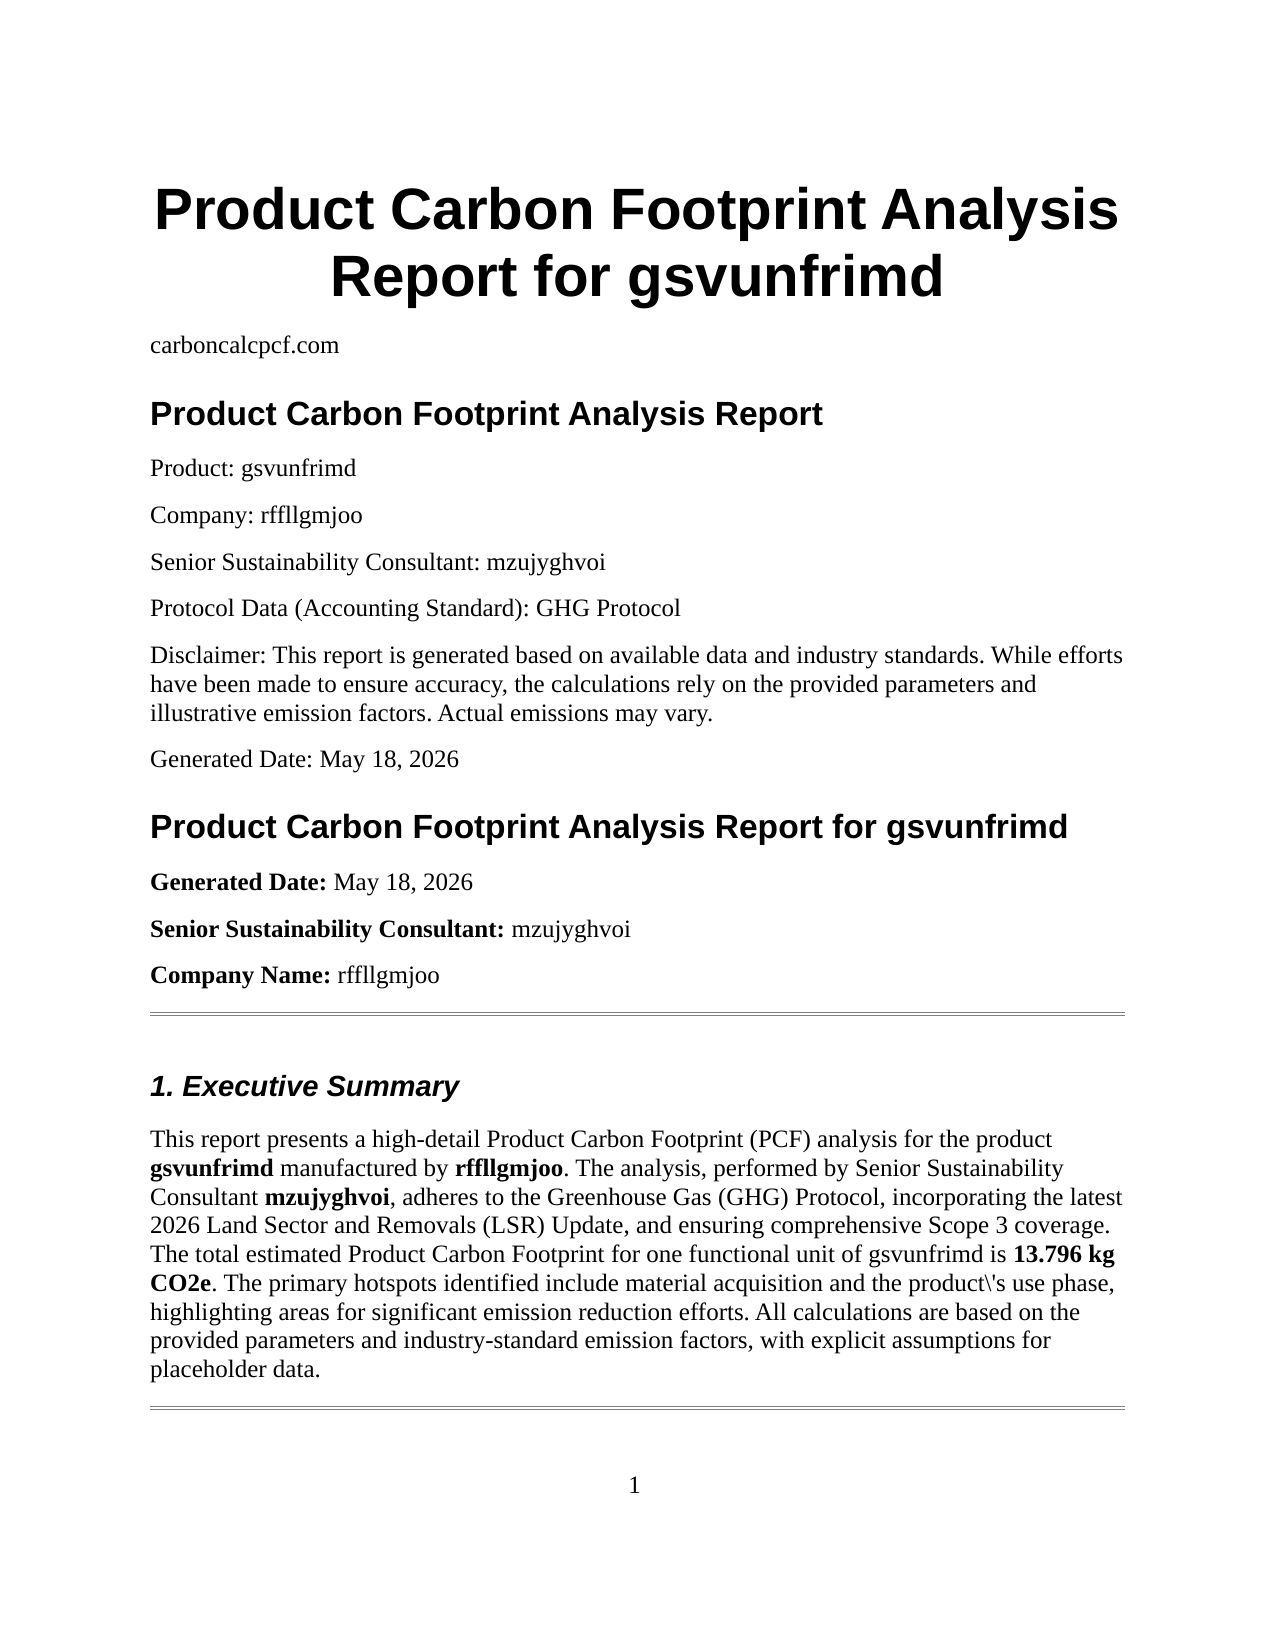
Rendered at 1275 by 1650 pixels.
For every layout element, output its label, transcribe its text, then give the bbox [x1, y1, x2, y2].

text Protocol Data (Accounting Standard): GHG Protocol [150, 593, 1125, 622]
text Disclaimer: This report is generated based on available data and industry standards. While efforts have been made to ensure accuracy, the calculations rely on the provided parameters and illustrative emission factors. Actual emissions may vary. [150, 640, 1125, 726]
title Product Carbon Footprint Analysis Report for gsvunfrimd [150, 175, 1125, 309]
text Company Name: rffllgmjoo [150, 960, 1125, 989]
subtitle Product Carbon Footprint Analysis Report for gsvunfrimd [150, 807, 1125, 846]
text carboncalcpcf.com [150, 331, 1125, 359]
text This report presents a high-detail Product Carbon Footprint (PCF) analysis for the product gsvunfrimd manufactured by rffllgmjoo. The analysis, performed by Senior Sustainability Consultant mzujyghvoi, adheres to the Greenhouse Gas (GHG) Protocol, incorporating the latest 2026 Land Sector and Removals (LSR) Update, and ensuring comprehensive Scope 3 coverage. The total estimated Product Carbon Footprint for one functional unit of gsvunfrimd is 13.796 kg CO2e. The primary hotspots identified include material acquisition and the product\'s use phase, highlighting areas for significant emission reduction efforts. All calculations are based on the provided parameters and industry-standard emission factors, with explicit assumptions for placeholder data. [150, 1124, 1125, 1383]
subtitle Product Carbon Footprint Analysis Report [150, 393, 1125, 432]
subtitle 1. Executive Summary [150, 1069, 1125, 1103]
text Generated Date: May 18, 2026 [150, 744, 1125, 773]
text Product: gsvunfrimd [150, 453, 1125, 482]
text Senior Sustainability Consultant: mzujyghvoi [150, 914, 1125, 942]
text Company: rffllgmjoo [150, 500, 1125, 529]
text Generated Date: May 18, 2026 [150, 867, 1125, 896]
text Senior Sustainability Consultant: mzujyghvoi [150, 547, 1125, 576]
